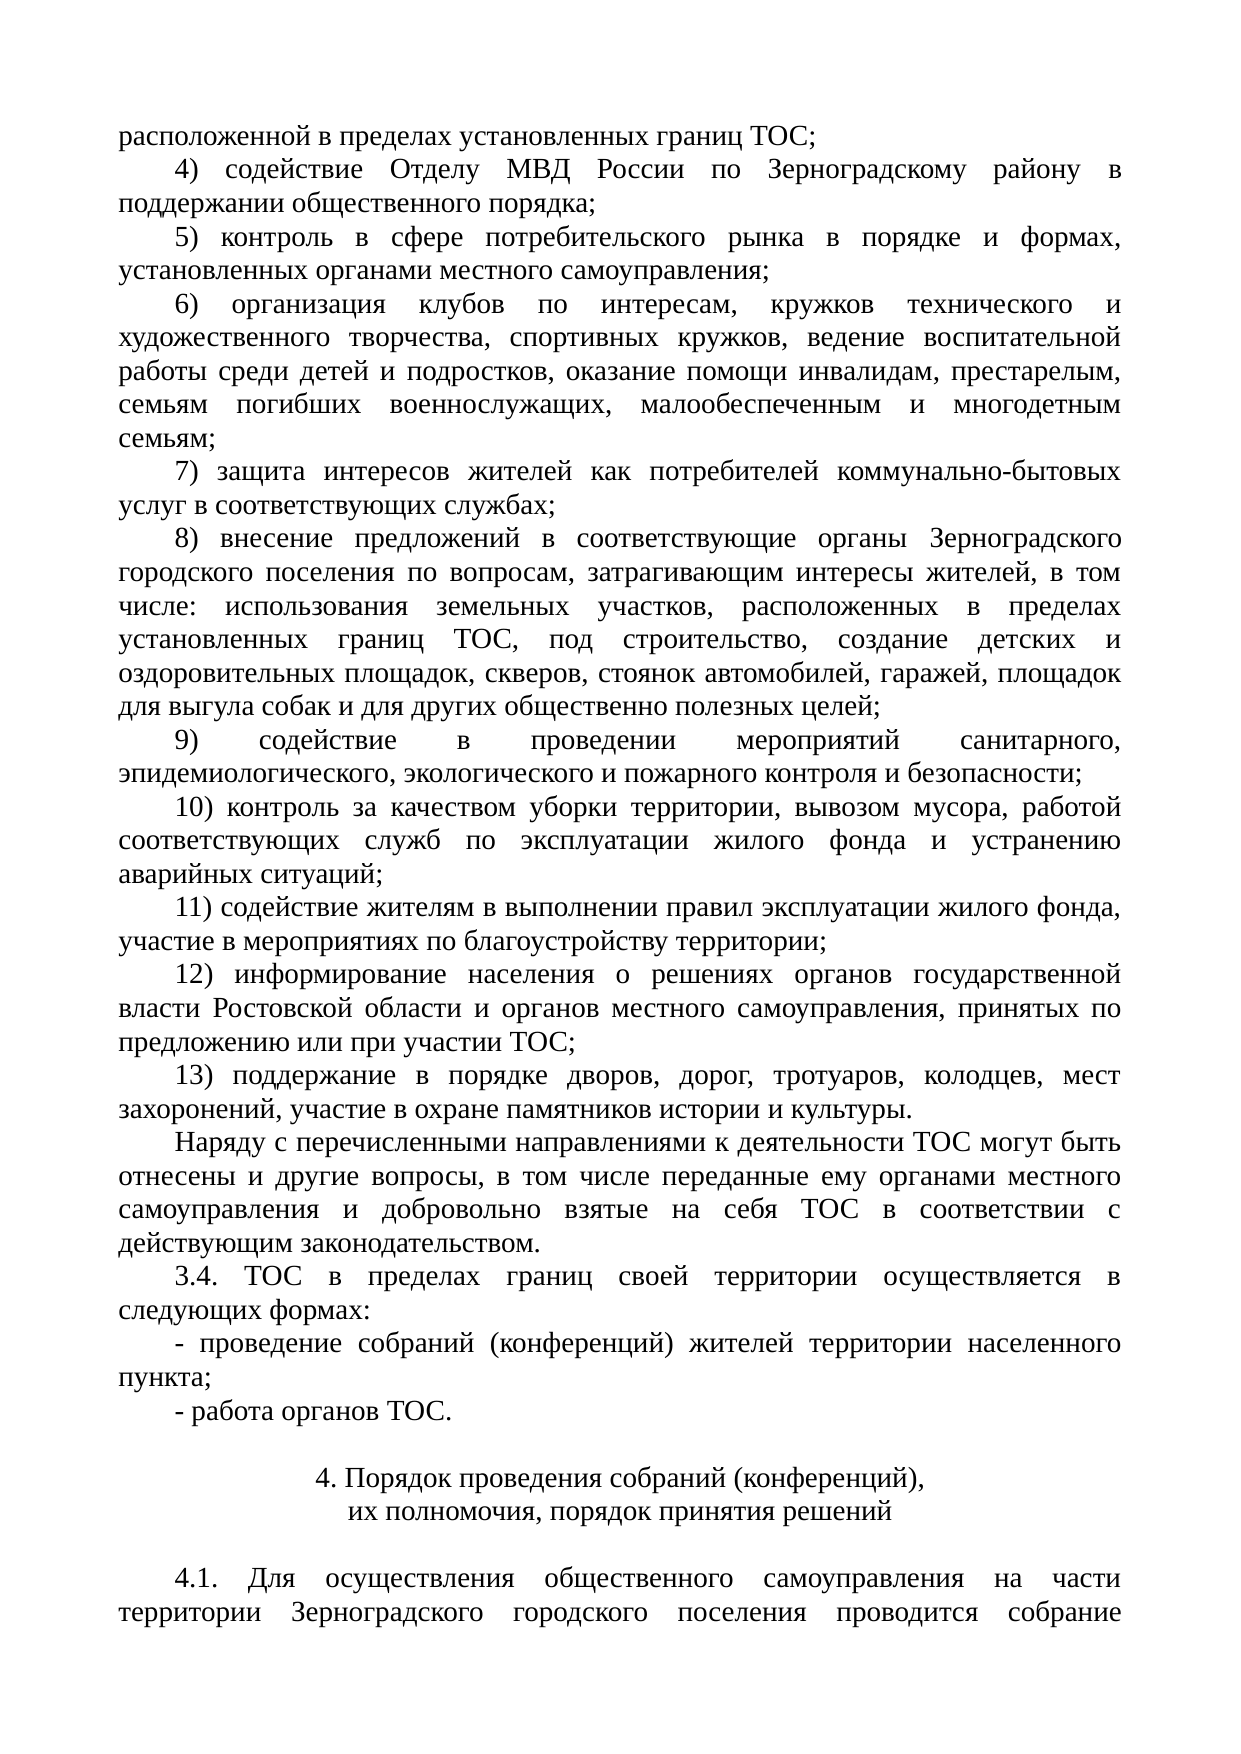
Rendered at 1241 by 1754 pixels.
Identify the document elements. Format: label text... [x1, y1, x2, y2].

text 6) организация клубов по интересам, кружков технического и художественного творчества, спортивных кружков, ведение воспитательной работы среди детей и подростков, оказание помощи инвалидам, престарелым, семьям погибших военнослужащих, малообеспеченным и многодетным семьям; [118, 286, 1122, 453]
text их полномочия, порядок принятия решений [118, 1493, 1122, 1527]
text 9) содействие в проведении мероприятий санитарного, эпидемиологического, экологического и пожарного контроля и безопасности; [118, 722, 1122, 789]
text 11) содействие жителям в выполнении правил эксплуатации жилого фонда, участие в мероприятиях по благоустройству территории; [118, 889, 1122, 957]
text 4. Порядок проведения собраний (конференций), [118, 1460, 1122, 1493]
text 8) внесение предложений в соответствующие органы Зерноградского городского поселения по вопросам, затрагивающим интересы жителей, в том числе: использования земельных участков, расположенных в пределах установленных границ ТОС, под строительство, создание детских и оздоровительных площадок, скверов, стоянок автомобилей, гаражей, площадок для выгула собак и для других общественно полезных целей; [118, 521, 1122, 722]
text 7) защита интересов жителей как потребителей коммунально-бытовых услуг в соответствующих службах; [118, 453, 1122, 521]
text - проведение собраний (конференций) жителей территории населенного пункта; [118, 1326, 1122, 1393]
text - работа органов ТОС. [118, 1393, 1122, 1426]
text расположенной в пределах установленных границ ТОС; [118, 118, 1122, 152]
text 4) содействие Отделу МВД России по Зерноградскому району в поддержании общественного порядка; [118, 152, 1122, 219]
text 12) информирование населения о решениях органов государственной власти Ростовской области и органов местного самоуправления, принятых по предложению или при участии ТОС; [118, 957, 1122, 1057]
text 3.4. ТОС в пределах границ своей территории осуществляется в следующих формах: [118, 1258, 1122, 1326]
text Наряду с перечисленными направлениями к деятельности ТОС могут быть отнесены и другие вопросы, в том числе переданные ему органами местного самоуправления и добровольно взятые на себя ТОС в соответствии с действующим законодательством. [118, 1124, 1122, 1258]
text 10) контроль за качеством уборки территории, вывозом мусора, работой соответствующих служб по эксплуатации жилого фонда и устранению аварийных ситуаций; [118, 789, 1122, 889]
text 5) контроль в сфере потребительского рынка в порядке и формах, установленных органами местного самоуправления; [118, 219, 1122, 286]
text 4.1. Для осуществления общественного самоуправления на части территории Зерноградского городского поселения проводится собрание [118, 1560, 1122, 1627]
text 13) поддержание в порядке дворов, дорог, тротуаров, колодцев, мест захоронений, участие в охране памятников истории и культуры. [118, 1057, 1122, 1124]
